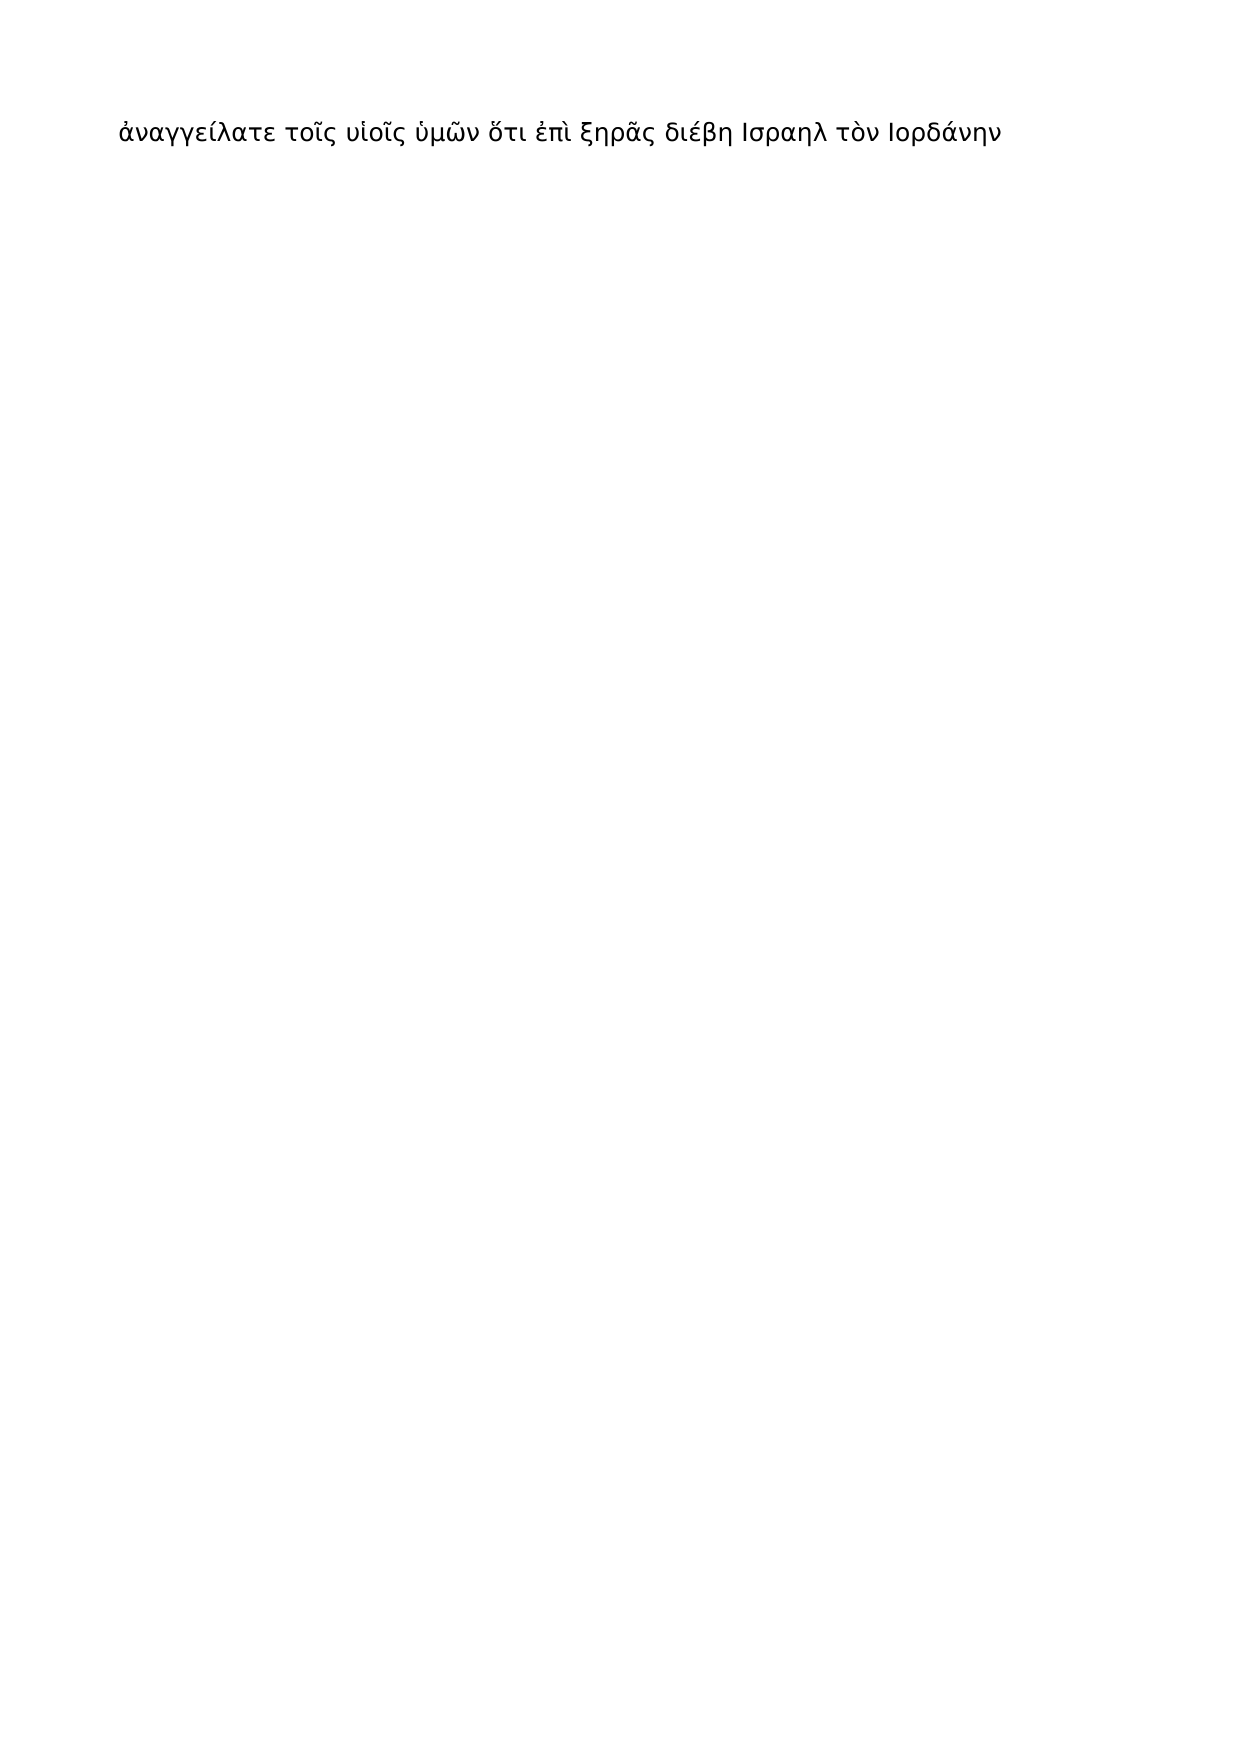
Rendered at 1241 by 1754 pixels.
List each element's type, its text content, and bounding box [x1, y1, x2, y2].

text ἀναγγείλατε τοῖς υἱοῖς ὑμῶν ὅτι ἐπὶ ξηρᾶς διέβη Ισραηλ τὸν Ιορδάνην [118, 118, 1122, 147]
